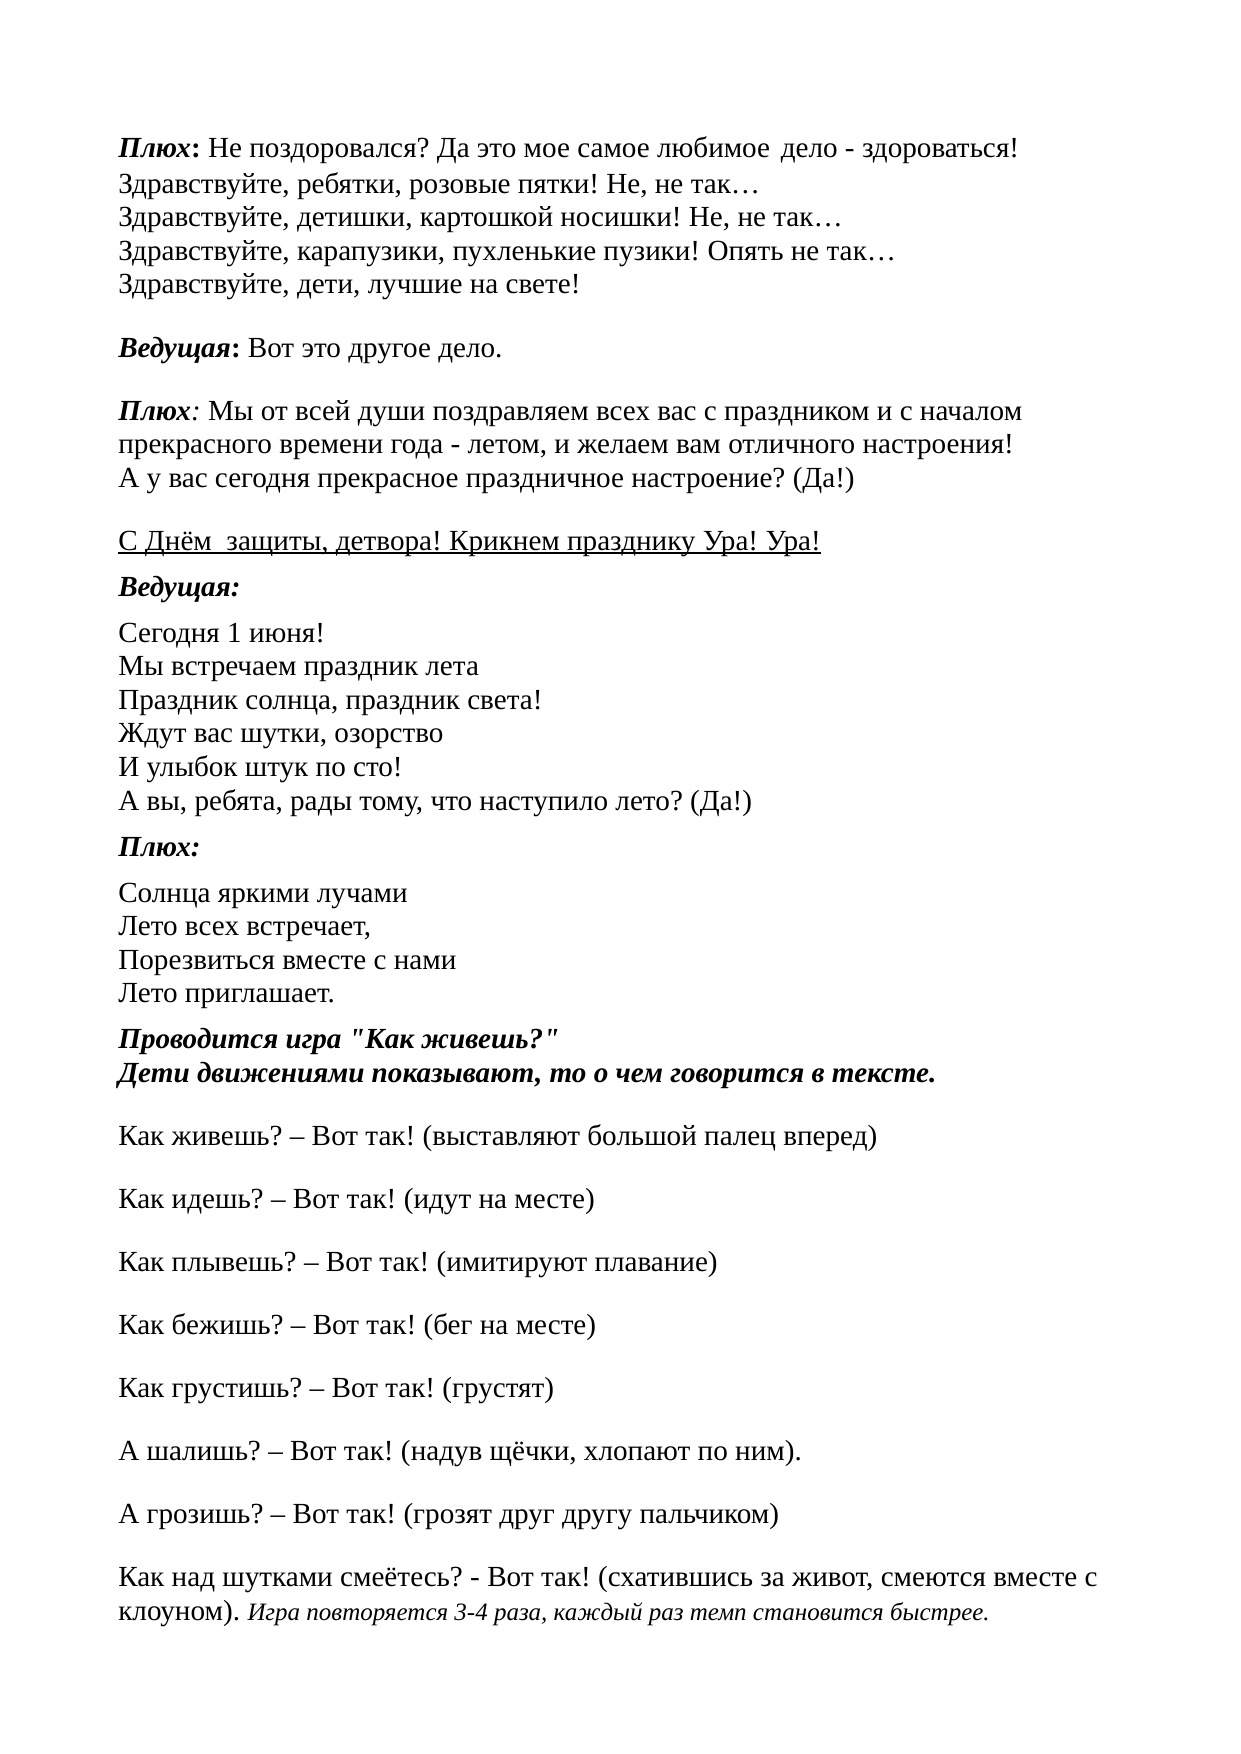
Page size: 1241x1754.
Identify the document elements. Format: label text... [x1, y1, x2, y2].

text Как идешь? – Вот так! (идут на месте) [118, 1181, 1122, 1214]
text А шалишь? – Вот так! (надув щёчки, хлопают по ним). [118, 1433, 1122, 1467]
text Ведущая: [118, 569, 1122, 602]
text Ведущая: Вот это другое дело. [118, 330, 1122, 363]
text Как грустишь? – Вот так! (грустят) [118, 1370, 1122, 1403]
text Как живешь? – Вот так! (выставляют большой палец вперед) [118, 1118, 1122, 1151]
text Как плывешь? – Вот так! (имитируют плавание) [118, 1244, 1122, 1277]
text Как над шутками смеётесь? - Вот так! (схатившись за живот, смеются вместе с клоуном). Игра повторяется 3-4 раза, каждый раз темп становится быстрее. [118, 1559, 1122, 1626]
text Сегодня 1 июня! Мы встречаем праздник лета Праздник солнца, праздник света! Ждут вас шутки, озорство И улыбок штук по сто! А вы, ребята, рады тому, что наступило лето? (Да!) [118, 615, 1122, 816]
text Плюх: Мы от всей души поздравляем всех вас с праздником и с началом прекрасного времени года - летом, и желаем вам отличного настроения! А у вас сегодня прекрасное праздничное настроение? (Да!) [118, 393, 1122, 493]
text Плюх: [118, 829, 1122, 862]
text А грозишь? – Вот так! (грозят друг другу пальчиком) [118, 1496, 1122, 1529]
text С Днём защиты, детвора! Крикнем празднику Ура! Ура! [118, 523, 1122, 556]
text Проводится игра "Как живешь?" Дети движениями показывают, то о чем говорится в тексте. [118, 1021, 1122, 1088]
text Как бежишь? – Вот так! (бег на месте) [118, 1307, 1122, 1341]
text Плюх: Не поздоровался? Да это мое самое любимое дело - здороваться! Здравствуйте, ребятки, розовые пятки! Не, не так… Здравствуйте, детишки, картошкой носишки! Не, не так… Здравствуйте, карапузики, пухленькие пузики! Опять не так… Здравствуйте, дети, лучшие на свете! [118, 118, 1122, 300]
text Солнца яркими лучами Лето всех встречает, Порезвиться вместе с нами Лето приглашает. [118, 875, 1122, 1009]
